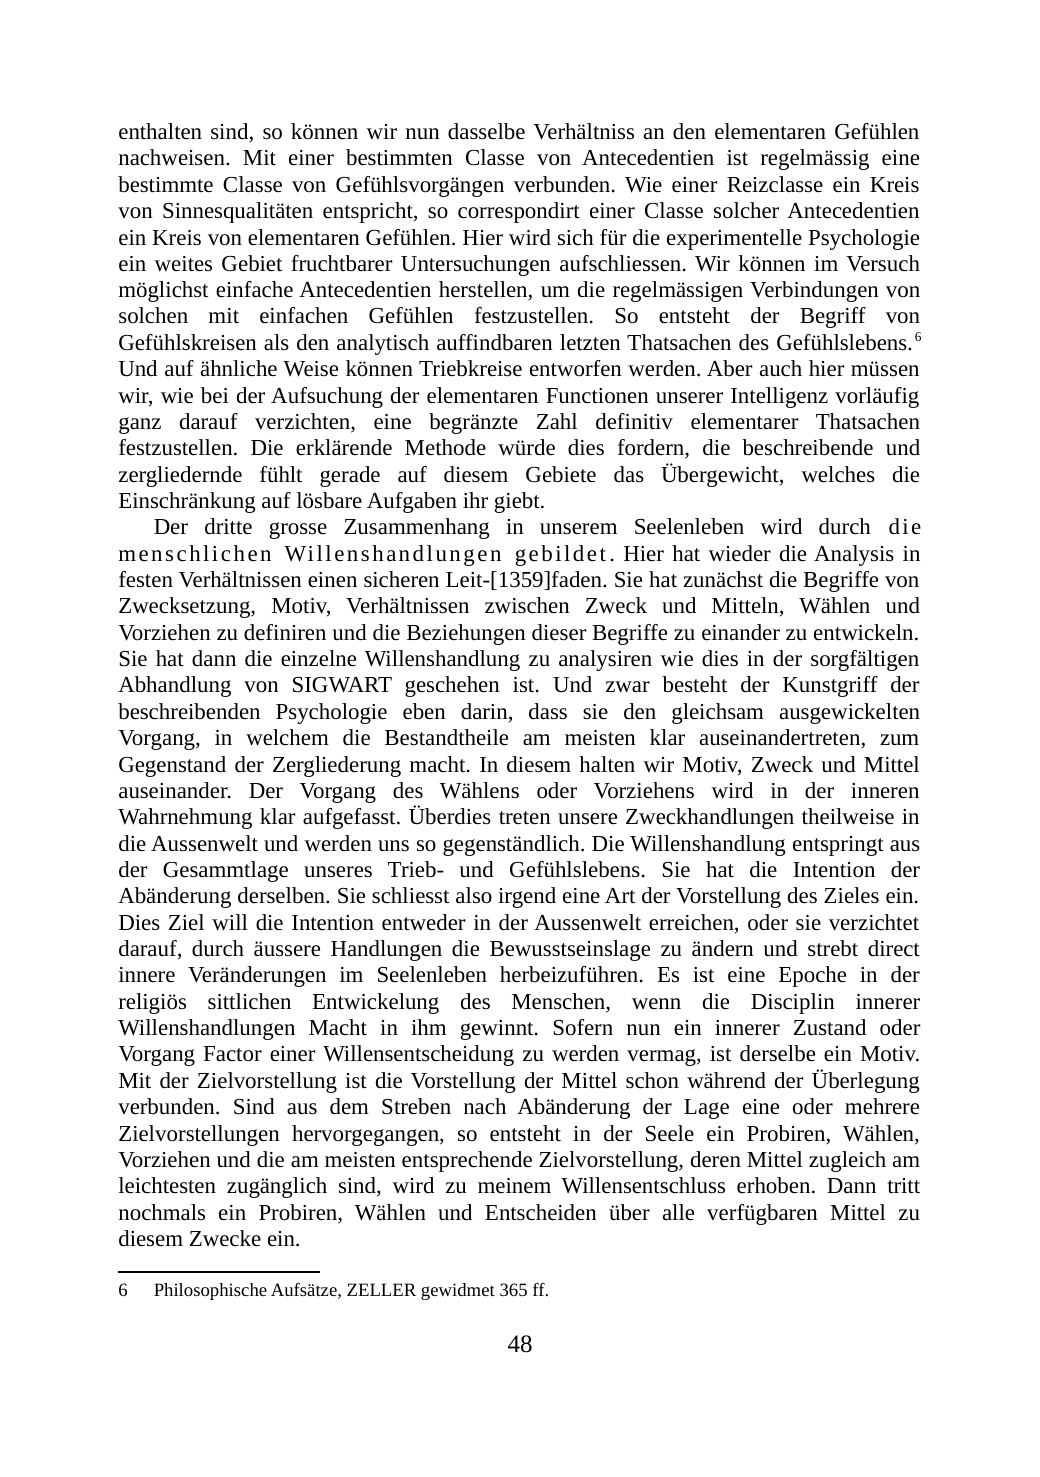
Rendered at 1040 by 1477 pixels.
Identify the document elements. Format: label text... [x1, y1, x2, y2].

text enthalten sind, so können wir nun dasselbe Verhältniss an den elementaren Gefühlen nachweisen. Mit einer bestimmten Classe von Antecedentien ist regelmässig eine bestimmte Classe von Gefühlsvorgängen verbunden. Wie einer Reizclasse ein Kreis von Sinnesqualitäten entspricht, so correspondirt einer Classe solcher Antecedentien ein Kreis von elementaren Gefühlen. Hier wird sich für die experimentelle Psychologie ein weites Gebiet fruchtbarer Untersuchungen aufschliessen. Wir können im Versuch möglichst einfache Antecedentien herstellen, um die regelmässigen Verbindungen von solchen mit einfachen Gefühlen festzustellen. So entsteht der Begriff von Gefühlskreisen als den analytisch auffindbaren letzten Thatsachen des Gefühlslebens. Und auf ähnliche Weise können Triebkreise entworfen werden. Aber auch hier müssen wir, wie bei der Aufsuchung der elementaren Functionen unserer Intelligenz vorläufig ganz darauf verzichten, eine begränzte Zahl definitiv elementarer Thatsachen festzustellen. Die erklärende Methode würde dies fordern, die beschreibende und zergliedernde fühlt gerade auf diesem Gebiete das Übergewicht, welches die Einschränkung auf lösbare Aufgaben ihr giebt. [118, 118, 921, 513]
text Der dritte grosse Zusammenhang in unserem Seelenleben wird durch die menschlichen Willenshandlungen gebildet. Hier hat wieder die Analysis in festen Verhältnissen einen sicheren Leit-[1359]faden. Sie hat zunächst die Begriffe von Zwecksetzung, Motiv, Verhältnissen zwischen Zweck und Mitteln, Wählen und Vorziehen zu definiren und die Beziehungen dieser Begriffe zu einander zu entwickeln. Sie hat dann die einzelne Willenshandlung zu analysiren wie dies in der sorgfältigen Abhandlung von SIGWART geschehen ist. Und zwar besteht der Kunstgriff der beschreibenden Psychologie eben darin, dass sie den gleichsam ausgewickelten Vorgang, in welchem die Bestandtheile am meisten klar auseinandertreten, zum Gegenstand der Zergliederung macht. In diesem halten wir Motiv, Zweck und Mittel auseinander. Der Vorgang des Wählens oder Vorziehens wird in der inneren Wahrnehmung klar aufgefasst. Überdies treten unsere Zweckhandlungen theilweise in die Aussenwelt und werden uns so gegenständlich. Die Willenshandlung entspringt aus der Gesammtlage unseres Trieb- und Gefühlslebens. Sie hat die Intention der Abänderung derselben. Sie schliesst also irgend eine Art der Vorstellung des Zieles ein. Dies Ziel will die Intention entweder in der Aussenwelt erreichen, oder sie verzichtet darauf, durch äussere Handlungen die Bewusstseinslage zu ändern und strebt direct innere Veränderungen im Seelenleben herbeizuführen. Es ist eine Epoche in der religiös sittlichen Entwickelung des Menschen, wenn die Disciplin innerer Willenshandlungen Macht in ihm gewinnt. Sofern nun ein innerer Zustand oder Vorgang Factor einer Willensentscheidung zu werden vermag, ist derselbe ein Motiv. Mit der Zielvorstellung ist die Vorstellung der Mittel schon während der Überlegung verbunden. Sind aus dem Streben nach Abänderung der Lage eine oder mehrere Zielvorstellungen hervorgegangen, so entsteht in der Seele ein Probiren, Wählen, Vorziehen und die am meisten entsprechende Zielvorstellung, deren Mittel zugleich am leichtesten zugänglich sind, wird zu meinem Willensentschluss erhoben. Dann tritt nochmals ein Probiren, Wählen und Entscheiden über alle verfügbaren Mittel zu diesem Zwecke ein. [118, 513, 921, 1251]
text Philosophische Aufsätze, ZELLER gewidmet 365 ff. [118, 1278, 921, 1300]
